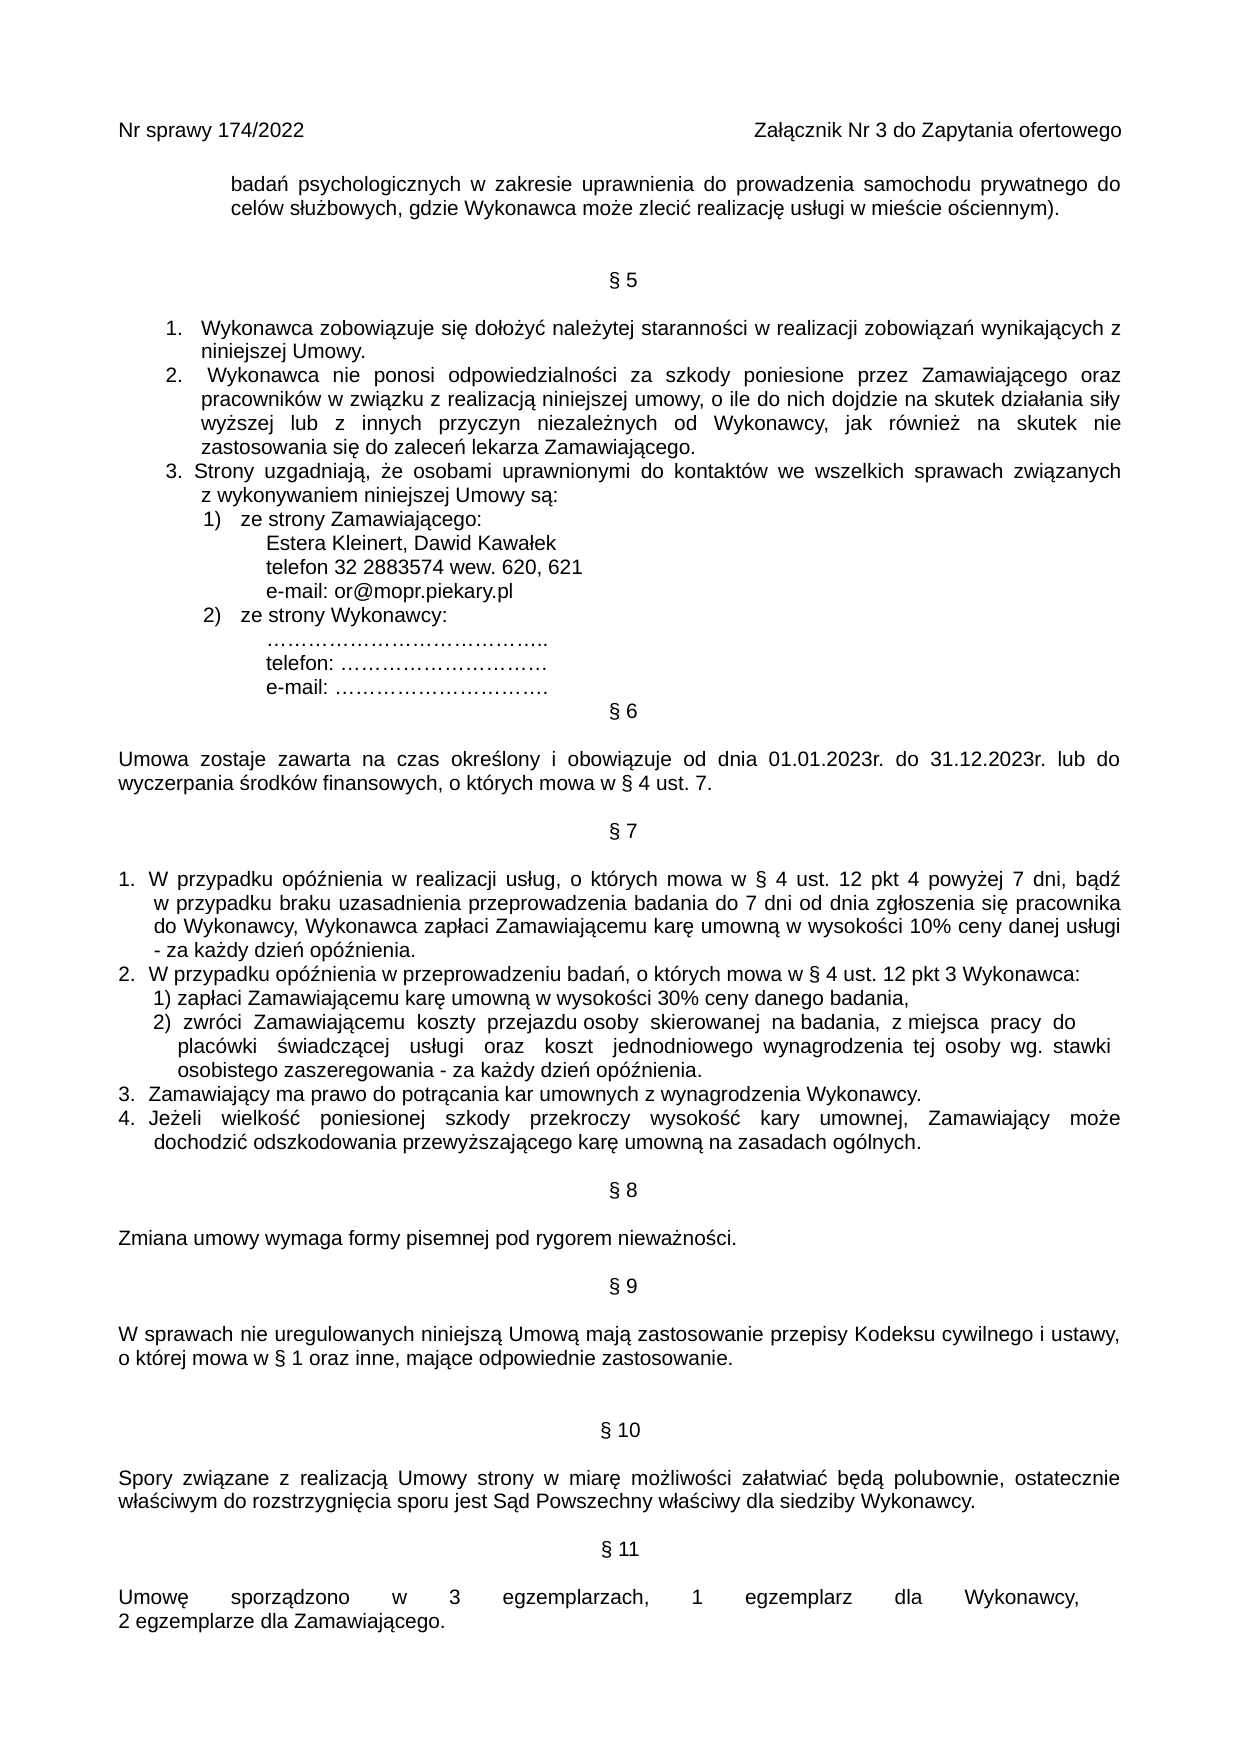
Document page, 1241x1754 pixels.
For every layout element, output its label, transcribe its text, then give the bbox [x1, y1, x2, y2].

text § 6 [118, 699, 1122, 723]
text Zmiana umowy wymaga formy pisemnej pod rygorem nieważności. [118, 1226, 1122, 1250]
text Estera Kleinert, Dawid Kawałek [118, 531, 1122, 555]
list W przypadku opóźnienia w realizacji usług, o których mowa w § 4 ust. 12 pkt 4 powyżej 7 dni, bądź w przypadku braku uzasadnienia przeprowadzenia badania do 7 dni od dnia zgłoszenia się pracownika do Wykonawcy, Wykonawca zapłaci Zamawiającemu karę umowną w wysokości 10% ceny danej usługi - za każdy dzień opóźnienia. [118, 866, 1122, 962]
list badań psychologicznych w zakresie uprawnienia do prowadzenia samochodu prywatnego do celów służbowych, gdzie Wykonawca może zlecić realizację usługi w mieście ościennym). [193, 172, 1122, 219]
list ze strony Wykonawcy: [203, 603, 1122, 627]
text e-mail: …………………………. [118, 675, 1122, 699]
list Jeżeli wielkość poniesionej szkody przekroczy wysokość kary umownej, Zamawiający może dochodzić odszkodowania przewyższającego karę umowną na zasadach ogólnych. [118, 1106, 1122, 1154]
list Zamawiający ma prawo do potrącania kar umownych z wynagrodzenia Wykonawcy. [118, 1082, 1122, 1106]
text § 8 [118, 1178, 1122, 1202]
list W przypadku opóźnienia w przeprowadzeniu badań, o których mowa w § 4 ust. 12 pkt 3 Wykonawca: [118, 962, 1122, 986]
list ze strony Zamawiającego: [203, 507, 1122, 531]
text Spory związane z realizacją Umowy strony w miarę możliwości załatwiać będą polubownie, ostatecznie właściwym do rozstrzygnięcia sporu jest Sąd Powszechny właściwy dla siedziby Wykonawcy. [118, 1465, 1122, 1513]
text § 9 [118, 1274, 1122, 1298]
text ………………………………….. [118, 627, 1122, 651]
text Umowa zostaje zawarta na czas określony i obowiązuje od dnia 01.01.2023r. do 31.12.2023r. lub do wyczerpania środków finansowych, o których mowa w § 4 ust. 7. [118, 747, 1122, 794]
list Wykonawca zobowiązuje się dołożyć należytej staranności w realizacji zobowiązań wynikających z niniejszej Umowy. [165, 315, 1122, 363]
text telefon: ………………………… [118, 651, 1122, 675]
list Strony uzgadniają, że osobami uprawnionymi do kontaktów we wszelkich sprawach związanych z wykonywaniem niniejszej Umowy są: [165, 459, 1122, 507]
text § 7 [118, 818, 1122, 842]
text Umowę sporządzono w 3 egzemplarzach, 1 egzemplarz dla Wykonawcy, 2 egzemplarze dla Zamawiającego. [118, 1585, 1122, 1633]
text placówki świadczącej usługi oraz koszt jednodniowego wynagrodzenia tej osoby wg. stawki osobistego zaszeregowania - za każdy dzień opóźnienia. [118, 1034, 1122, 1082]
text W sprawach nie uregulowanych niniejszą Umową mają zastosowanie przepisy Kodeksu cywilnego i ustawy, o której mowa w § 1 oraz inne, mające odpowiednie zastosowanie. [118, 1322, 1122, 1369]
text e-mail: or@mopr.piekary.pl [118, 579, 1122, 603]
text telefon 32 2883574 wew. 620, 621 [118, 555, 1122, 579]
text § 11 [118, 1537, 1122, 1561]
list Wykonawca nie ponosi odpowiedzialności za szkody poniesione przez Zamawiającego oraz pracowników w związku z realizacją niniejszej umowy, o ile do nich dojdzie na skutek działania siły wyższej lub z innych przyczyn niezależnych od Wykonawcy, jak również na skutek nie zastosowania się do zaleceń lekarza Zamawiającego. [165, 363, 1122, 459]
text § 5 [118, 267, 1122, 291]
text § 10 [118, 1417, 1122, 1441]
text 2) zwróci Zamawiającemu koszty przejazdu osoby skierowanej na badania, z miejsca pracy do [118, 1010, 1122, 1034]
text 1) zapłaci Zamawiającemu karę umowną w wysokości 30% ceny danego badania, [118, 986, 1122, 1010]
